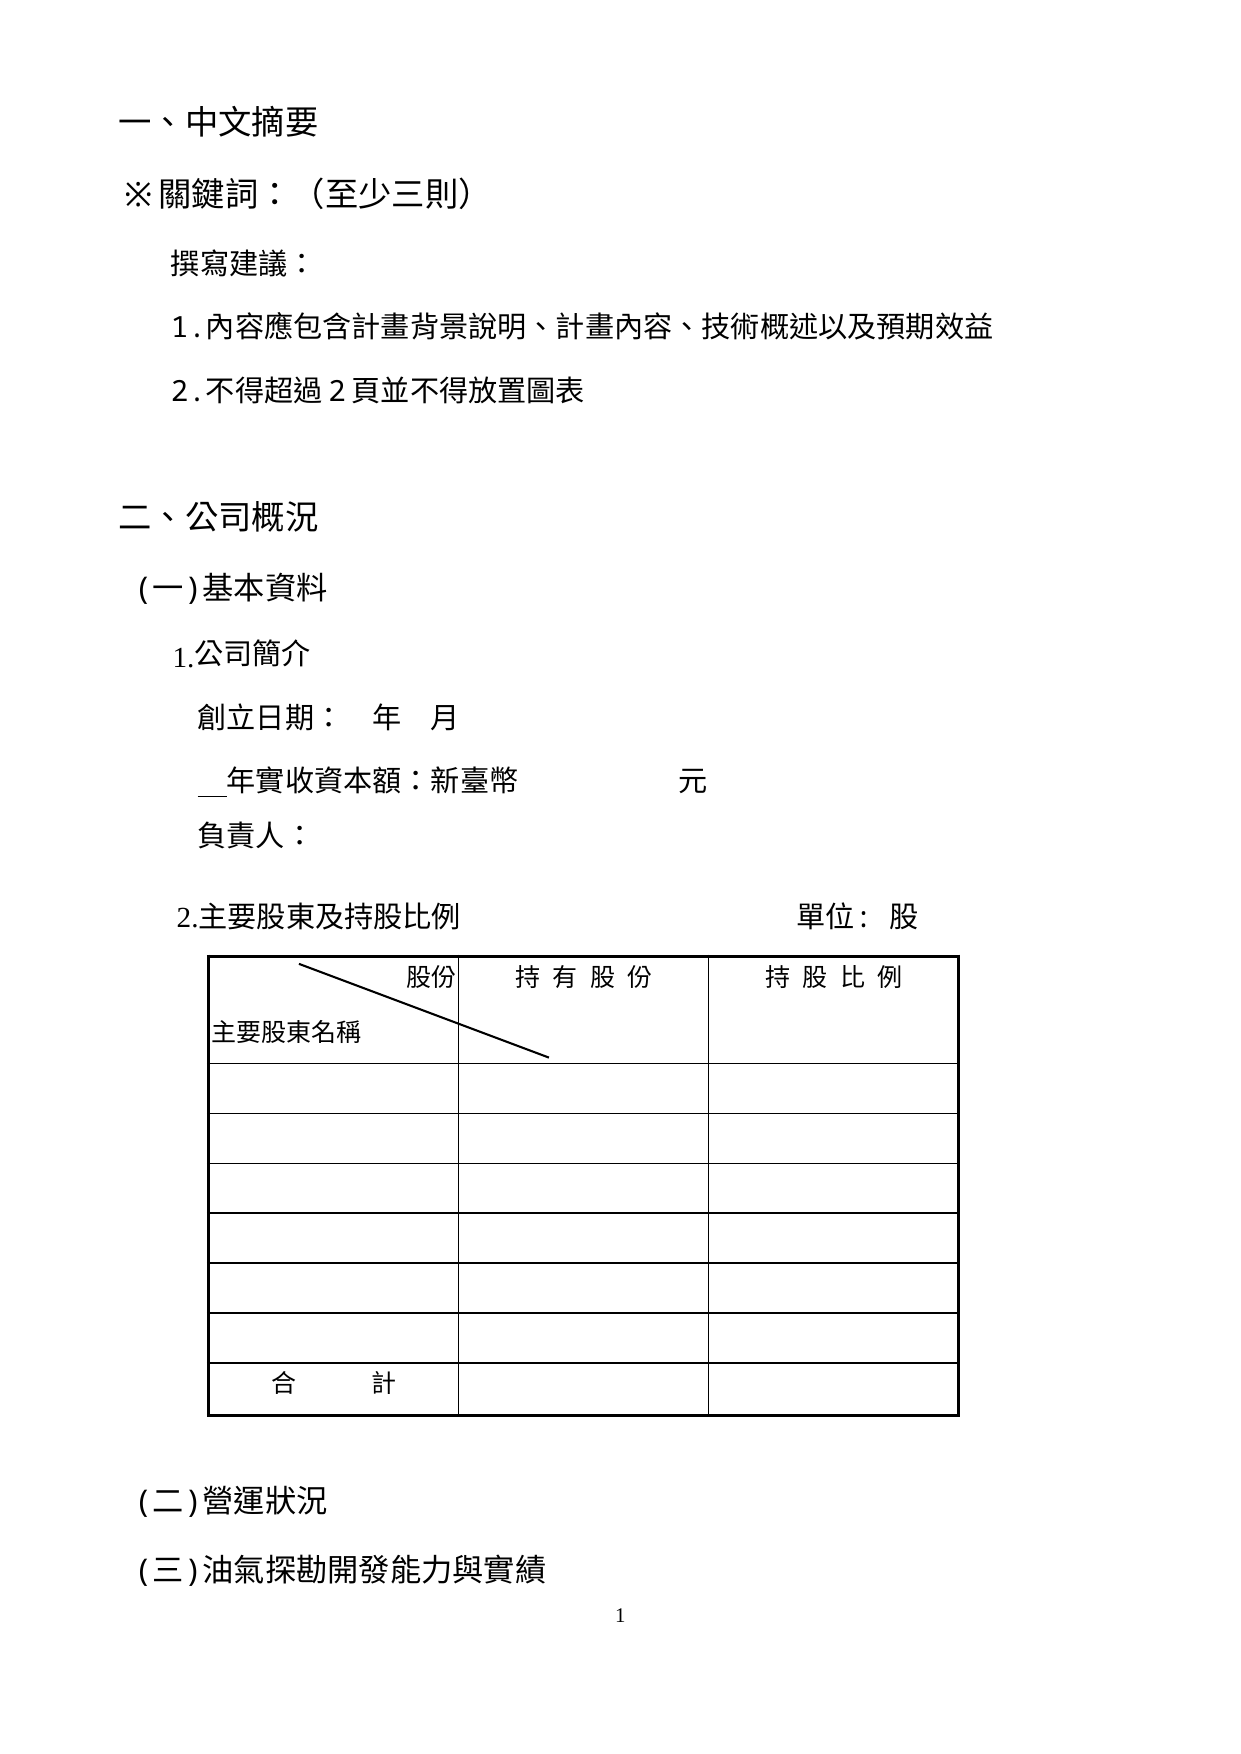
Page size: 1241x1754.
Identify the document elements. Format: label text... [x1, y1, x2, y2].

table_cell [709, 1214, 957, 1262]
text 一、中文摘要 [118, 96, 1122, 144]
table_cell [459, 1264, 708, 1312]
table_cell [210, 1064, 458, 1112]
table_cell [210, 1214, 458, 1262]
subtitle 1.公司簡介 [172, 631, 1122, 673]
table_cell [709, 1164, 957, 1212]
text (三)油氣探勘開發能力與實績 [118, 1545, 1122, 1590]
table_cell [459, 1114, 708, 1162]
text 1.內容應包含計畫背景說明、計畫內容、技術概述以及預期效益 [118, 304, 1122, 346]
table_cell [210, 1164, 458, 1212]
text 2.不得超過2頁並不得放置圖表 [118, 367, 1122, 410]
table_header 股份 主要股東名稱 [210, 958, 458, 1063]
text 二、公司概況 [118, 491, 1122, 539]
table_header 持 股 比 例 [709, 958, 957, 1063]
table_cell [459, 1314, 708, 1362]
table_header 持 有 股 份 [459, 958, 708, 1063]
table_cell [210, 1264, 458, 1312]
subtitle 創立日期： 年 月 [197, 694, 1122, 737]
table_cell [709, 1314, 957, 1362]
text 2.主要股東及持股比例 單位: 股 [118, 873, 1136, 936]
table_cell [459, 1064, 708, 1112]
subtitle 負責人： [197, 821, 1122, 854]
table_cell [459, 1214, 708, 1262]
table_cell [709, 1064, 957, 1112]
table_cell [709, 1364, 957, 1414]
table_cell [459, 1164, 708, 1212]
subtitle 年實收資本額：新臺幣 元 [197, 758, 1122, 800]
text (二)營運狀況 [118, 1477, 1122, 1522]
table_cell [210, 1314, 458, 1362]
table_cell [210, 1114, 458, 1162]
table_cell [709, 1264, 957, 1312]
table_cell [709, 1114, 957, 1162]
table_cell 合 計 [210, 1364, 458, 1414]
table_cell [459, 1364, 708, 1414]
text ※關鍵詞：（至少三則） [118, 168, 1122, 216]
text (一)基本資料 [118, 563, 1122, 608]
text 撰寫建議： [118, 240, 1122, 283]
